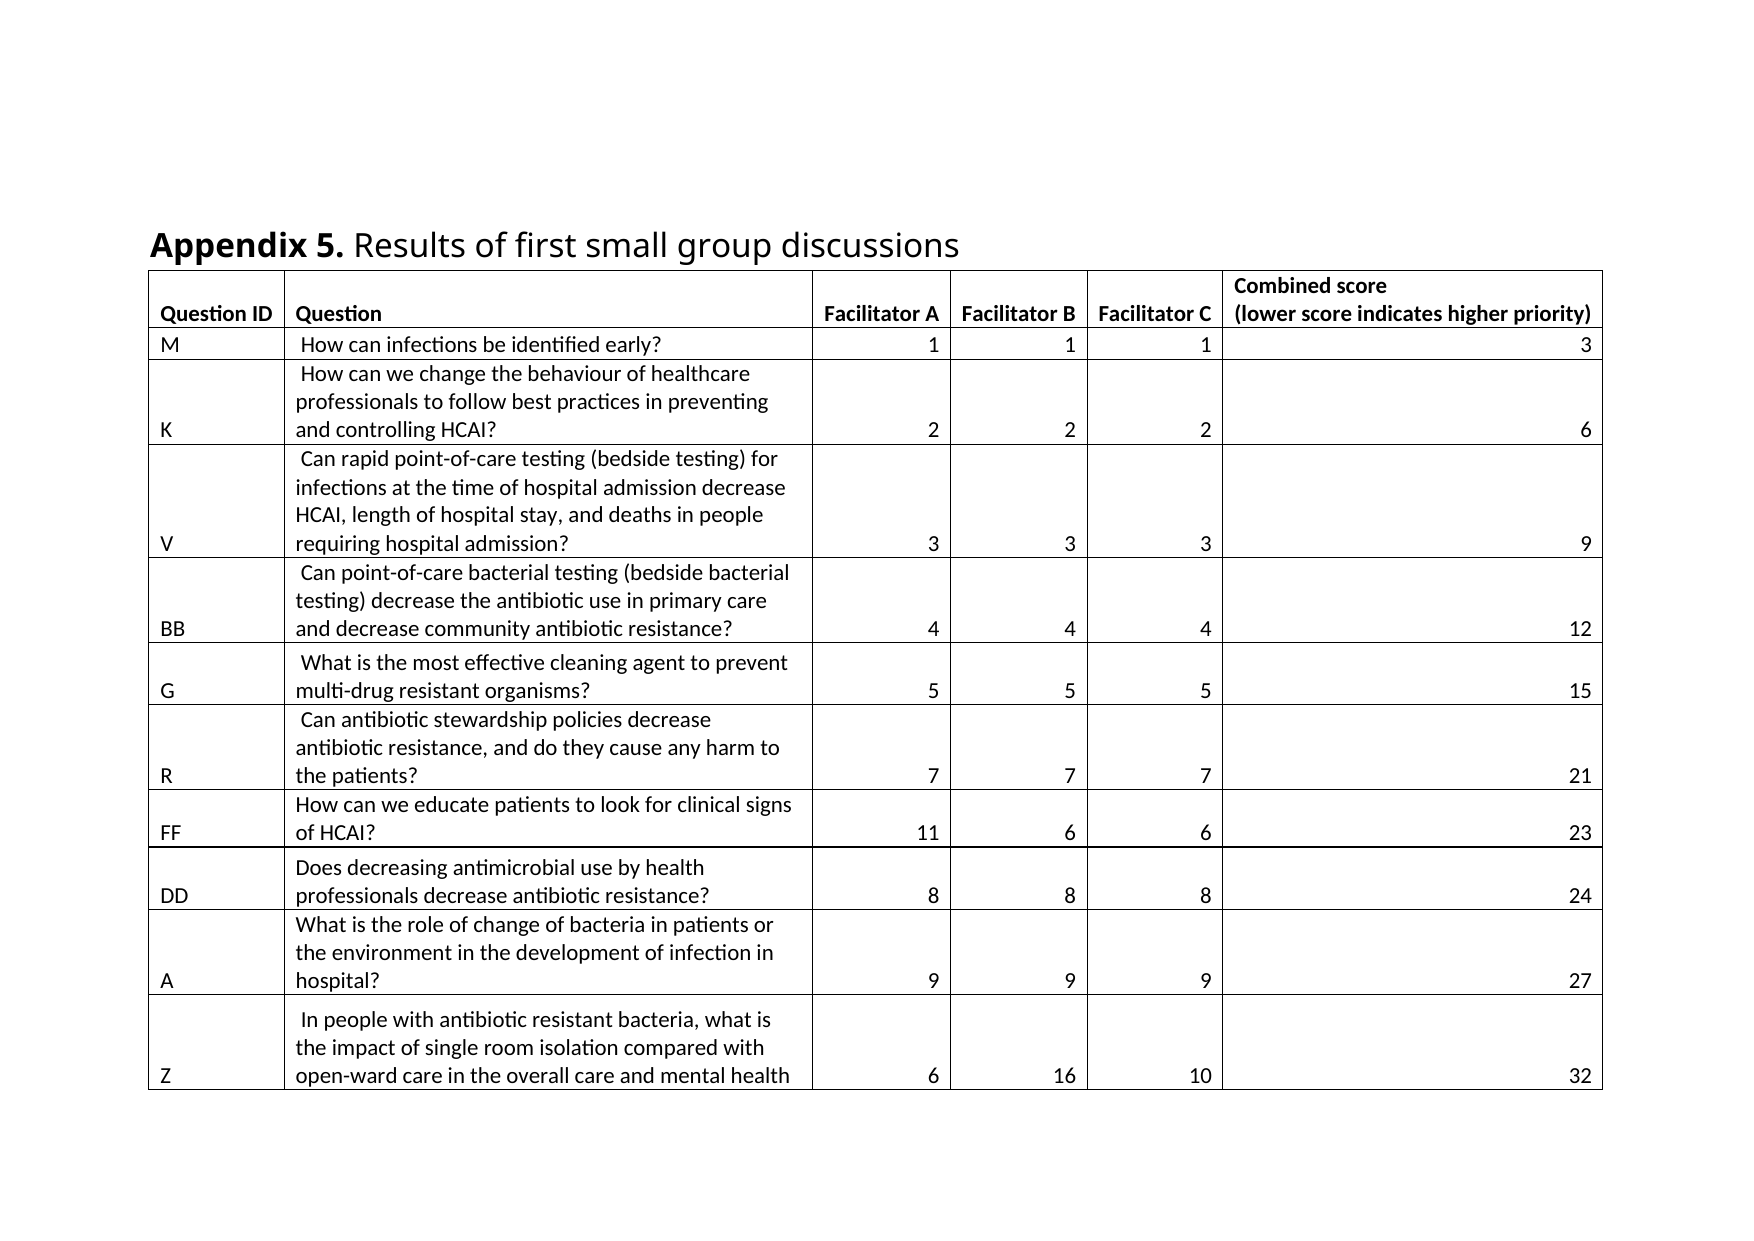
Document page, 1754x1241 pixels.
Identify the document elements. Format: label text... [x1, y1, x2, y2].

table_cell 7 [1088, 705, 1222, 789]
table_cell What is the role of change of bacteria in patients or the environment in the development of infection in hospital? [285, 910, 812, 994]
table_cell 9 [813, 910, 950, 994]
table_cell Z [149, 995, 284, 1089]
table_cell 7 [813, 705, 950, 789]
table_cell DD [149, 848, 284, 909]
table_header Facilitator B [951, 271, 1087, 327]
table_cell 9 [951, 910, 1087, 994]
table_cell 12 [1223, 558, 1602, 642]
table_cell What is the most effective cleaning agent to prevent multi-drug resistant organisms? [285, 643, 812, 704]
table_cell 27 [1223, 910, 1602, 994]
table_cell How can infections be identified early? [285, 328, 812, 358]
table_header Question ID [149, 271, 284, 327]
table_cell 3 [1223, 328, 1602, 358]
table_cell 1 [1088, 328, 1222, 358]
table_cell 7 [951, 705, 1087, 789]
table_cell 6 [1088, 790, 1222, 846]
table_cell Does decreasing antimicrobial use by health professionals decrease antibiotic resistance? [285, 848, 812, 909]
table_cell 15 [1223, 643, 1602, 704]
table_cell 32 [1223, 995, 1602, 1089]
subtitle Appendix 5. Results of first small group discussions [150, 222, 1604, 267]
table_cell A [149, 910, 284, 994]
table_cell 3 [1088, 445, 1222, 557]
table_cell 10 [1088, 995, 1222, 1089]
table_cell FF [149, 790, 284, 846]
table_cell 8 [1088, 848, 1222, 909]
table_cell Can point-of-care bacterial testing (bedside bacterial testing) decrease the antibiotic use in primary care and decrease community antibiotic resistance? [285, 558, 812, 642]
table_cell 1 [813, 328, 950, 358]
table_cell 21 [1223, 705, 1602, 789]
table_cell BB [149, 558, 284, 642]
table_cell G [149, 643, 284, 704]
table_cell 8 [951, 848, 1087, 909]
table_cell 2 [1088, 360, 1222, 443]
table_cell 1 [951, 328, 1087, 358]
table_cell M [149, 328, 284, 358]
table_cell R [149, 705, 284, 789]
table_header Facilitator C [1088, 271, 1222, 327]
table_cell K [149, 360, 284, 443]
table_cell 8 [813, 848, 950, 909]
table_cell 23 [1223, 790, 1602, 846]
table_cell 6 [813, 995, 950, 1089]
table_header Combined score (lower score indicates higher priority) [1223, 271, 1602, 327]
table_cell 4 [1088, 558, 1222, 642]
table_cell 9 [1223, 445, 1602, 557]
table_cell How can we change the behaviour of healthcare professionals to follow best practices in preventing and controlling HCAI? [285, 360, 812, 443]
table_cell 3 [813, 445, 950, 557]
table_cell 2 [951, 360, 1087, 443]
table_cell Can antibiotic stewardship policies decrease antibiotic resistance, and do they cause any harm to the patients? [285, 705, 812, 789]
table_cell 6 [951, 790, 1087, 846]
table_header Facilitator A [813, 271, 950, 327]
table_cell 5 [813, 643, 950, 704]
table_cell 6 [1223, 360, 1602, 443]
table_cell 4 [813, 558, 950, 642]
table_cell V [149, 445, 284, 557]
table_cell In people with antibiotic resistant bacteria, what is the impact of single room isolation compared with open-ward care in the overall care and mental health [285, 995, 812, 1089]
table_cell How can we educate patients to look for clinical signs of HCAI? [285, 790, 812, 846]
table_cell 16 [951, 995, 1087, 1089]
table_cell 2 [813, 360, 950, 443]
table_header Question [285, 271, 812, 327]
table_cell 3 [951, 445, 1087, 557]
table_cell 9 [1088, 910, 1222, 994]
table_cell 11 [813, 790, 950, 846]
table_cell 5 [1088, 643, 1222, 704]
table_cell Can rapid point-of-care testing (bedside testing) for infections at the time of hospital admission decrease HCAI, length of hospital stay, and deaths in people requiring hospital admission? [285, 445, 812, 557]
table_cell 4 [951, 558, 1087, 642]
table_cell 24 [1223, 848, 1602, 909]
table_cell 5 [951, 643, 1087, 704]
